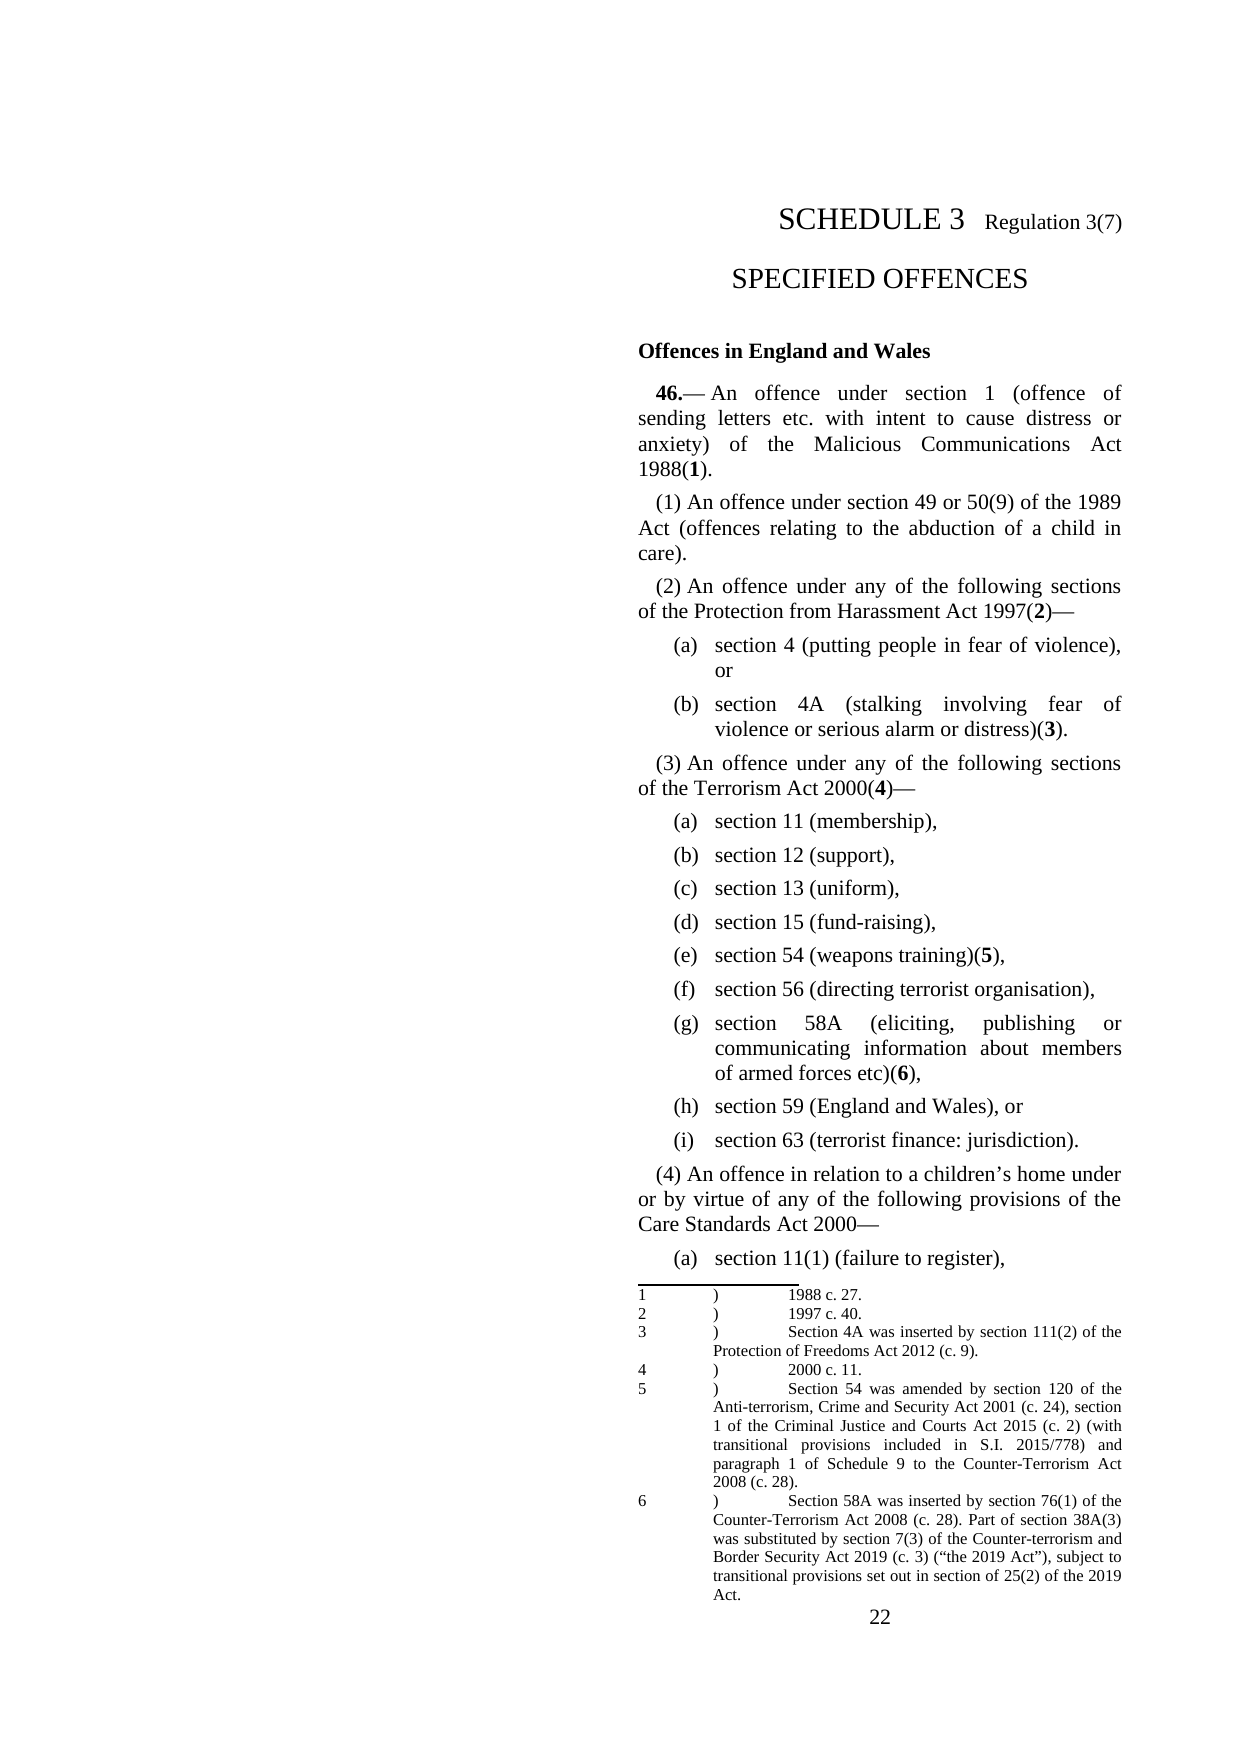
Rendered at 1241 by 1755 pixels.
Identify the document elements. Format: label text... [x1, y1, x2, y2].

list section 12 (support), [673, 842, 1122, 867]
list ) 1988 c. 27. [638, 1285, 1122, 1304]
list ) Section 4A was inserted by section 111(2) of the Protection of Freedoms Act 2012 (c. 9). [638, 1323, 1122, 1360]
text SPECIFIED OFFENCES [638, 261, 1122, 294]
list ) Section 58A was inserted by section 76(1) of the Counter-Terrorism Act 2008 (c. 28). Part of section 38A(3) was substituted by section 7(3) of the Counter-terrorism and Border Security Act 2019 (c. 3) (“the 2019 Act”), subject to transitional provisions set out in section of 25(2) of the 2019 Act. [638, 1492, 1122, 1604]
text Offences in England and Wales [638, 338, 1122, 363]
text SCHEDULE 3 Regulation 3(7) [638, 200, 1122, 236]
list section 11 (membership), [673, 808, 1122, 833]
list section 15 (fund-raising), [673, 909, 1122, 934]
list section 56 (directing terrorist organisation), [673, 976, 1122, 1001]
list An offence under any of the following sections of the Terrorism Act 2000()— [638, 749, 1122, 800]
list — An offence under section 1 (offence of sending letters etc. with intent to cause distress or anxiety) of the Malicious Communications Act 1988(). [638, 380, 1122, 481]
list ) 1997 c. 40. [638, 1304, 1122, 1323]
list section 59 (England and Wales), or [673, 1093, 1122, 1119]
list section 13 (uniform), [673, 875, 1122, 901]
list section 58A (eliciting, publishing or communicating information about members of armed forces etc)(), [673, 1009, 1122, 1085]
list An offence under section 49 or 50(9) of the 1989 Act (offences relating to the abduction of a child in care). [638, 489, 1122, 565]
list An offence under any of the following sections of the Protection from Harassment Act 1997()— [638, 573, 1122, 624]
list section 4A (stalking involving fear of violence or serious alarm or distress)(). [673, 691, 1122, 741]
list ) 2000 c. 11. [638, 1360, 1122, 1379]
list section 11(1) (failure to register), [673, 1244, 1122, 1270]
list section 4 (putting people in fear of violence), or [673, 632, 1122, 682]
list section 54 (weapons training)(), [673, 942, 1122, 968]
list section 63 (terrorist finance: jurisdiction). [673, 1127, 1122, 1152]
list ) Section 54 was amended by section 120 of the Anti-terrorism, Crime and Security Act 2001 (c. 24), section 1 of the Criminal Justice and Courts Act 2015 (c. 2) (with transitional provisions included in S.I. 2015/778) and paragraph 1 of Schedule 9 to the Counter-Terrorism Act 2008 (c. 28). [638, 1379, 1122, 1492]
list An offence in relation to a children’s home under or by virtue of any of the following provisions of the Care Standards Act 2000— [638, 1161, 1122, 1236]
